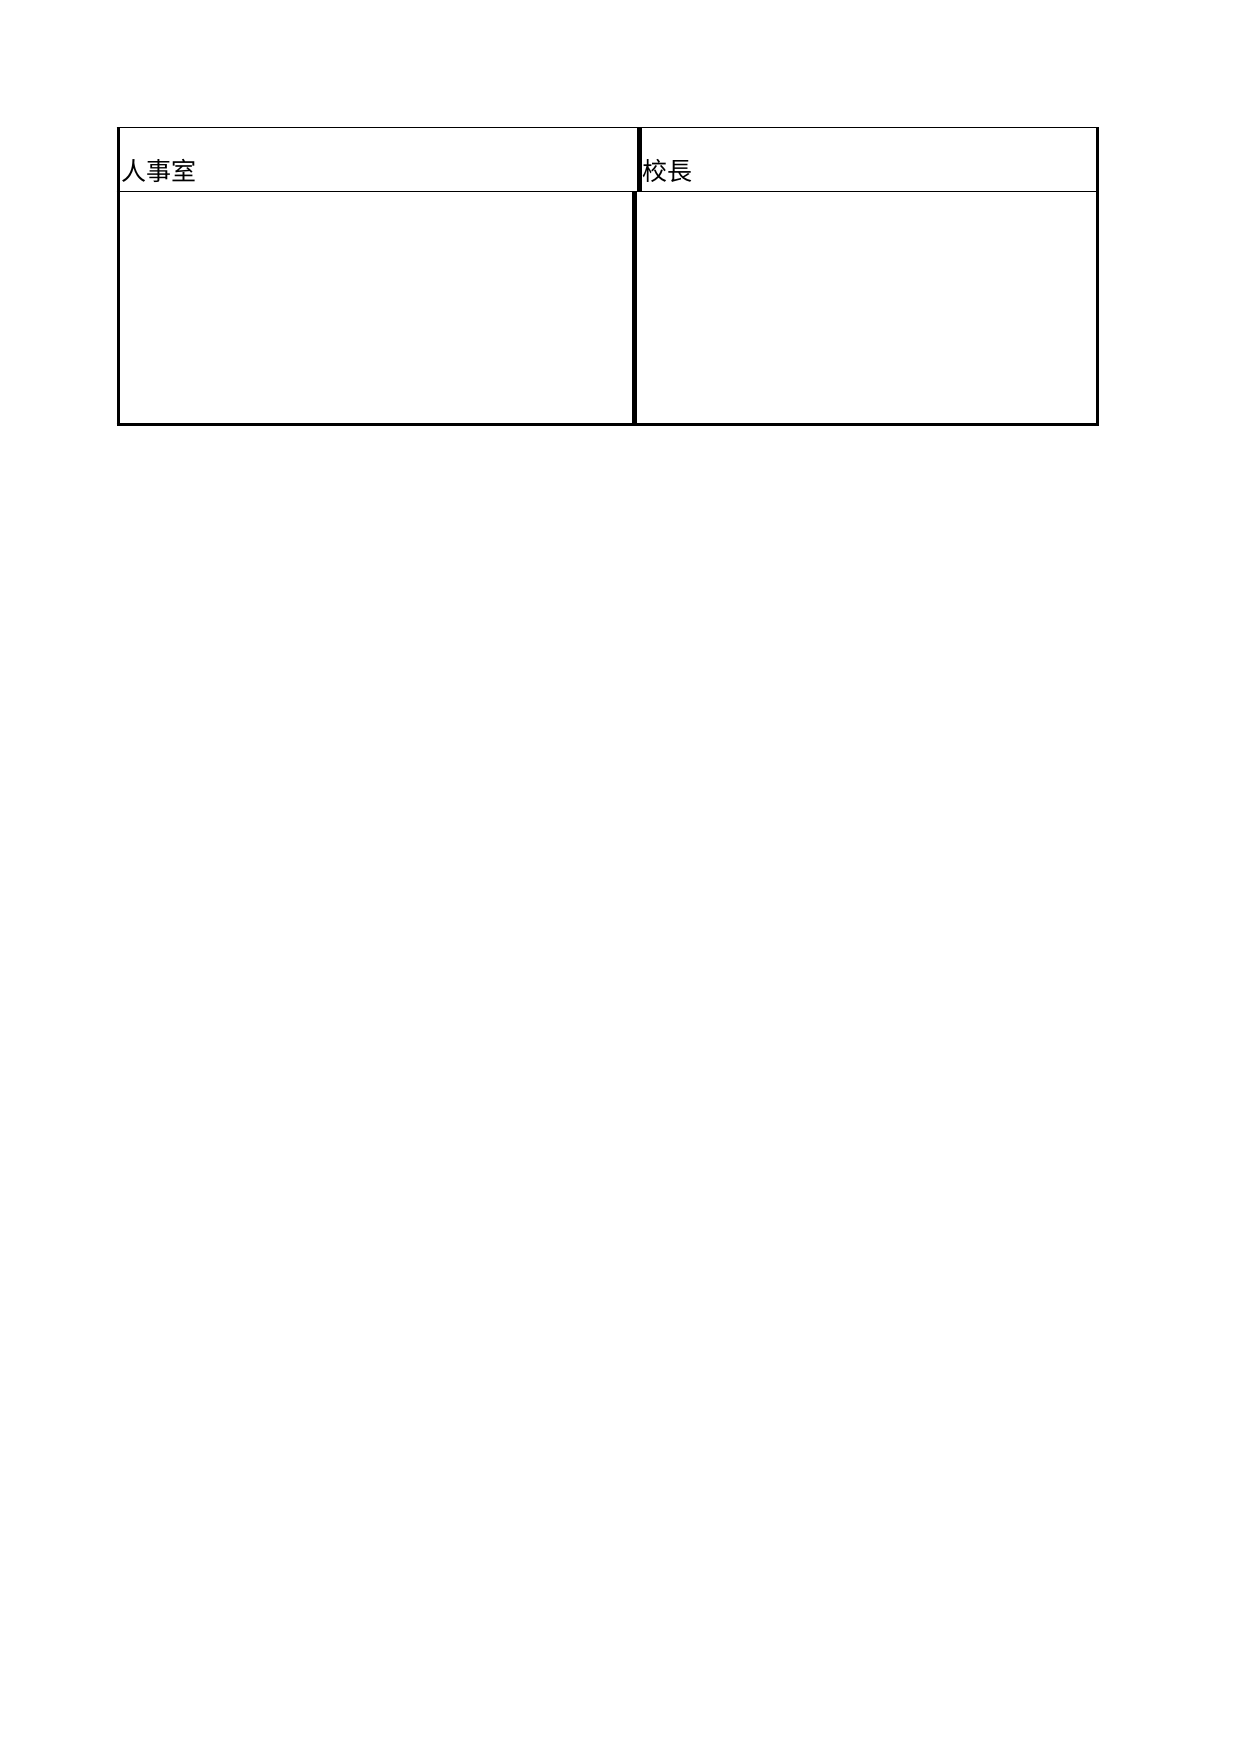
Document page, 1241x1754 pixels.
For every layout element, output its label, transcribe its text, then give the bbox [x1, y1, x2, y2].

table_cell 人事室 [120, 128, 637, 191]
table_cell [120, 192, 632, 423]
table_cell 校長 [642, 128, 1096, 191]
table_cell [637, 192, 1096, 423]
